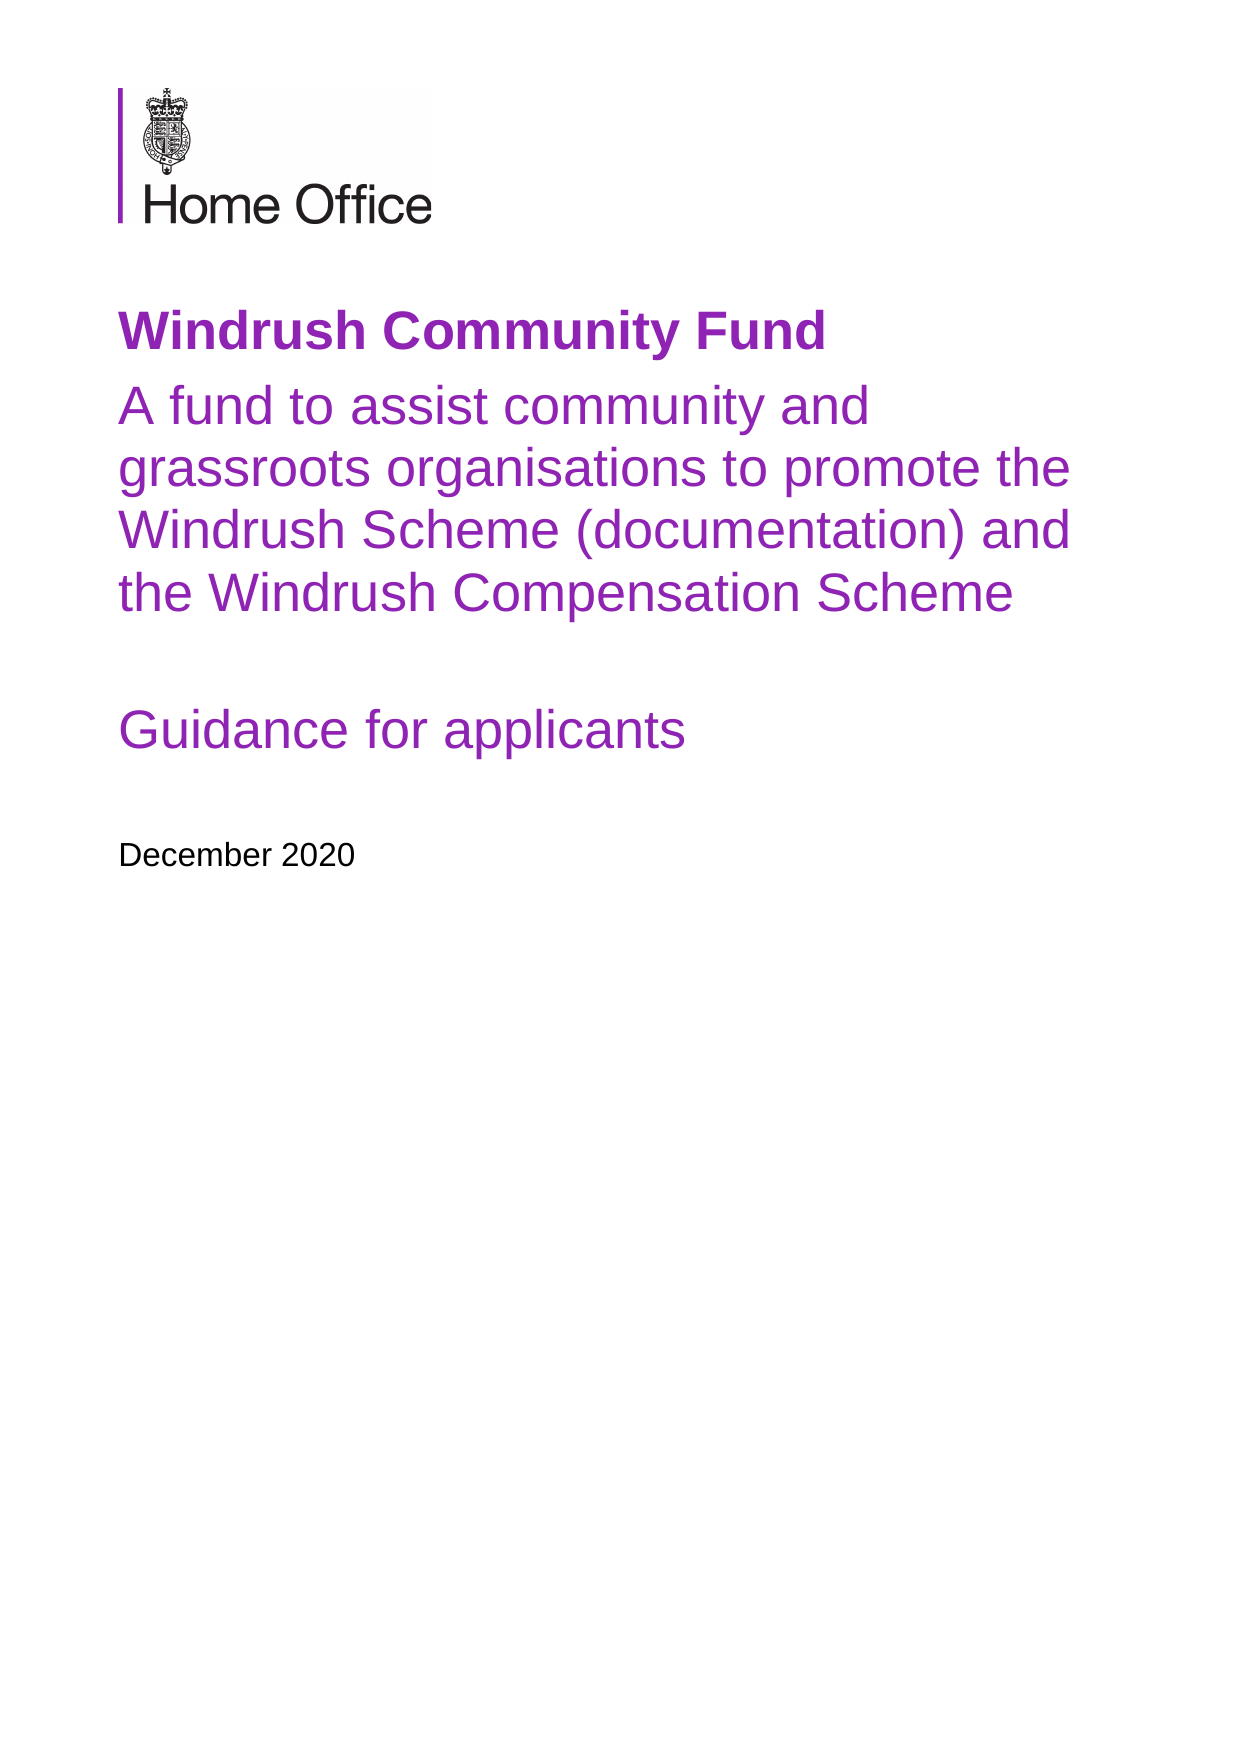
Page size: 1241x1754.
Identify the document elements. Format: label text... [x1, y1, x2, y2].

text December 2020 [118, 835, 1122, 873]
title Windrush Community Fund [118, 299, 1122, 361]
subtitle Guidance for applicants [118, 698, 1122, 760]
subtitle A fund to assist community and grassroots organisations to promote the Windrush Scheme (documentation) and the Windrush Compensation Scheme [118, 373, 1122, 623]
